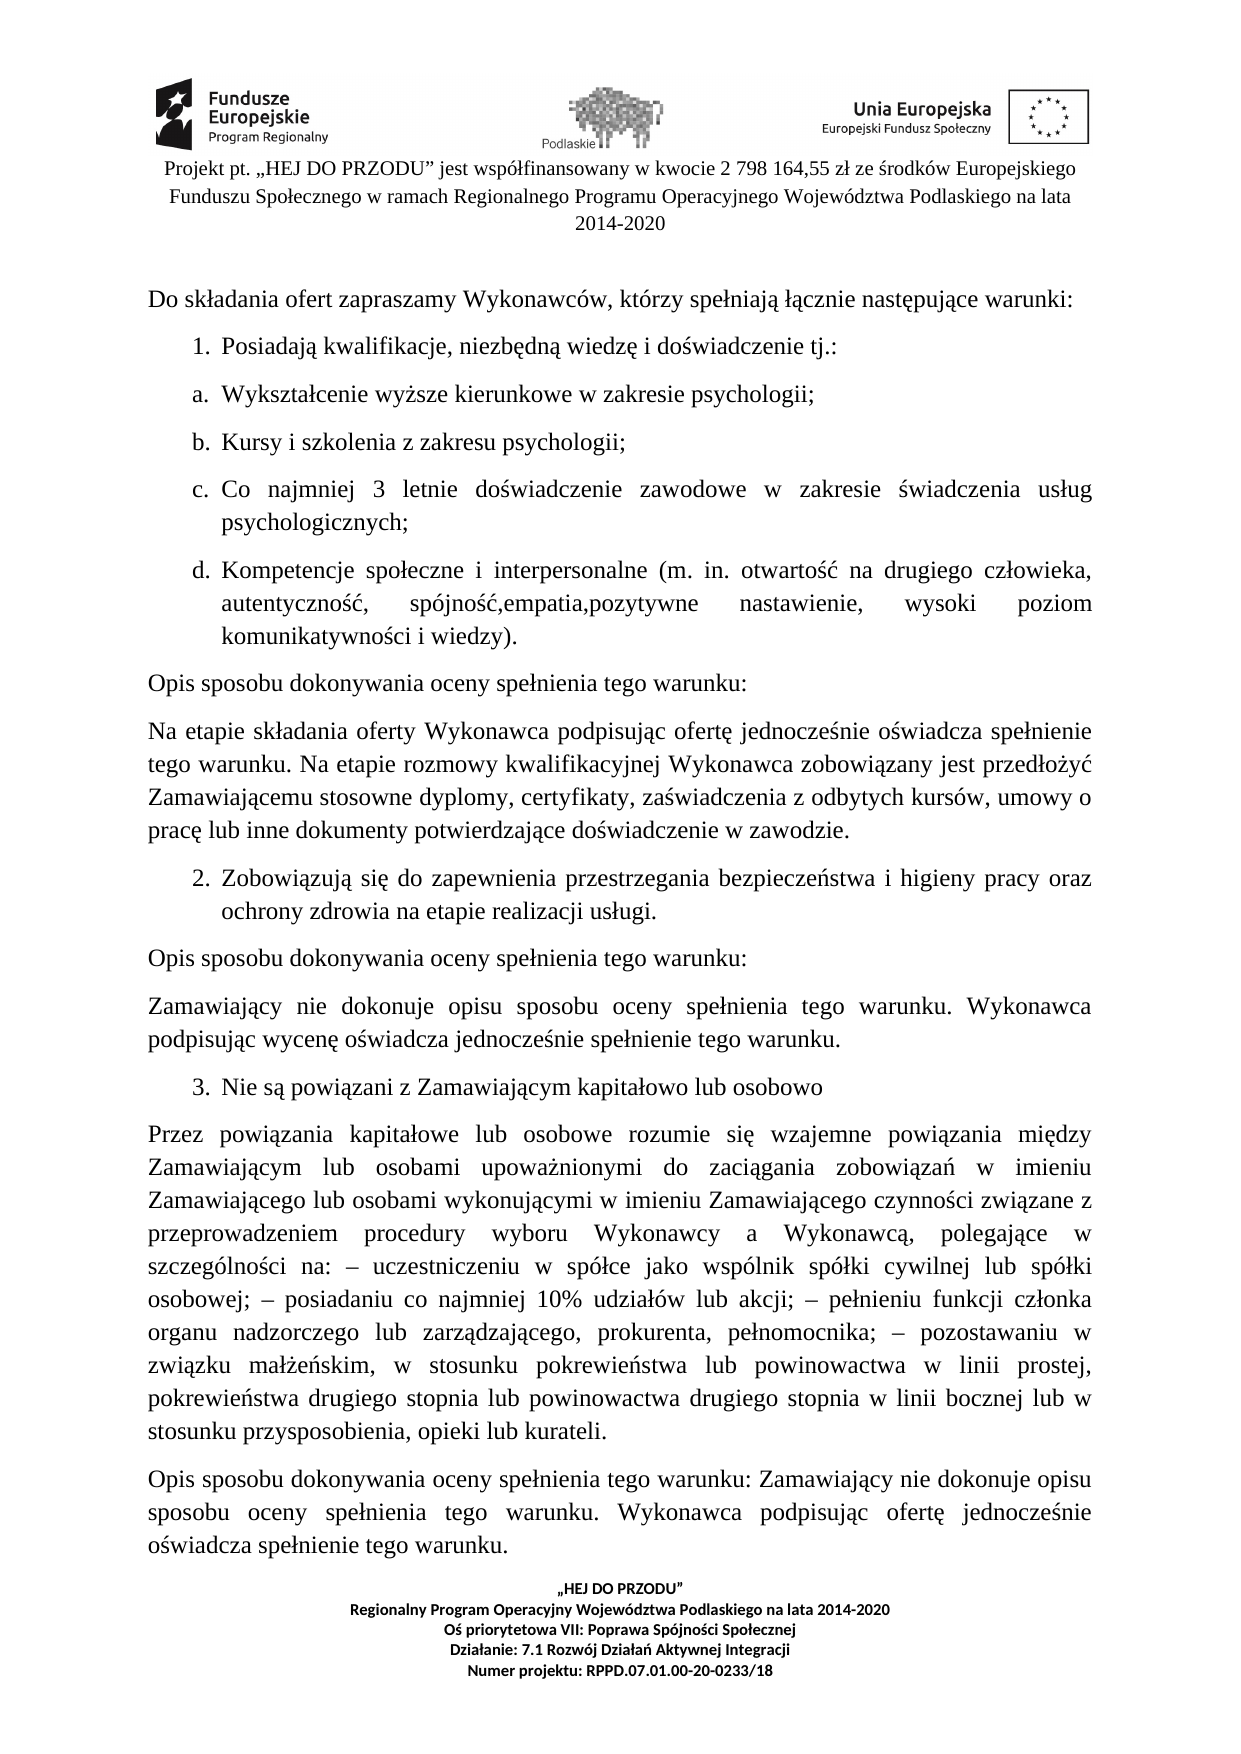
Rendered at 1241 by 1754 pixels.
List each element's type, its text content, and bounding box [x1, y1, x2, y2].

list Kursy i szkolenia z zakresu psychologii; [192, 427, 1093, 455]
list Nie są powiązani z Zamawiającym kapitałowo lub osobowo [192, 1072, 1093, 1100]
list Co najmniej 3 letnie doświadczenie zawodowe w zakresie świadczenia usług psychologicznych; [192, 474, 1093, 536]
list Zobowiązują się do zapewnienia przestrzegania bezpieczeństwa i higieny pracy oraz ochrony zdrowia na etapie realizacji usługi. [192, 863, 1093, 924]
text Do składania ofert zapraszamy Wykonawców, którzy spełniają łącznie następujące warunki: [148, 284, 1093, 312]
list Kompetencje społeczne i interpersonalne (m. in. otwartość na drugiego człowieka, autentyczność, spójność,empatia,pozytywne nastawienie, wysoki poziom komunikatywności i wiedzy). [192, 555, 1093, 649]
picture [147, 73, 1093, 156]
list Posiadają kwalifikacje, niezbędną wiedzę i doświadczenie tj.: [192, 331, 1093, 360]
text Na etapie składania oferty Wykonawca podpisując ofertę jednocześnie oświadcza spełnienie tego warunku. Na etapie rozmowy kwalifikacyjnej Wykonawca zobowiązany jest przedłożyć Zamawiającemu stosowne dyplomy, certyfikaty, zaświadczenia z odbytych kursów, umowy o pracę lub inne dokumenty potwierdzające doświadczenie w zawodzie. [148, 716, 1093, 844]
text Opis sposobu dokonywania oceny spełnienia tego warunku: Zamawiający nie dokonuje opisu sposobu oceny spełnienia tego warunku. Wykonawca podpisując ofertę jednocześnie oświadcza spełnienie tego warunku. [148, 1464, 1093, 1559]
text Opis sposobu dokonywania oceny spełnienia tego warunku: [148, 668, 1093, 697]
text Opis sposobu dokonywania oceny spełnienia tego warunku: [148, 943, 1093, 972]
list Wykształcenie wyższe kierunkowe w zakresie psychologii; [192, 379, 1093, 408]
text Zamawiający nie dokonuje opisu sposobu oceny spełnienia tego warunku. Wykonawca podpisując wycenę oświadcza jednocześnie spełnienie tego warunku. [148, 991, 1093, 1053]
text Przez powiązania kapitałowe lub osobowe rozumie się wzajemne powiązania między Zamawiającym lub osobami upoważnionymi do zaciągania zobowiązań w imieniu Zamawiającego lub osobami wykonującymi w imieniu Zamawiającego czynności związane z przeprowadzeniem procedury wyboru Wykonawcy a Wykonawcą, polegające w szczególności na: – uczestniczeniu w spółce jako wspólnik spółki cywilnej lub spółki osobowej; – posiadaniu co najmniej 10% udziałów lub akcji; – pełnieniu funkcji członka organu nadzorczego lub zarządzającego, prokurenta, pełnomocnika; – pozostawaniu w związku małżeńskim, w stosunku pokrewieństwa lub powinowactwa w linii prostej, pokrewieństwa drugiego stopnia lub powinowactwa drugiego stopnia w linii bocznej lub w stosunku przysposobienia, opieki lub kurateli. [148, 1119, 1093, 1445]
